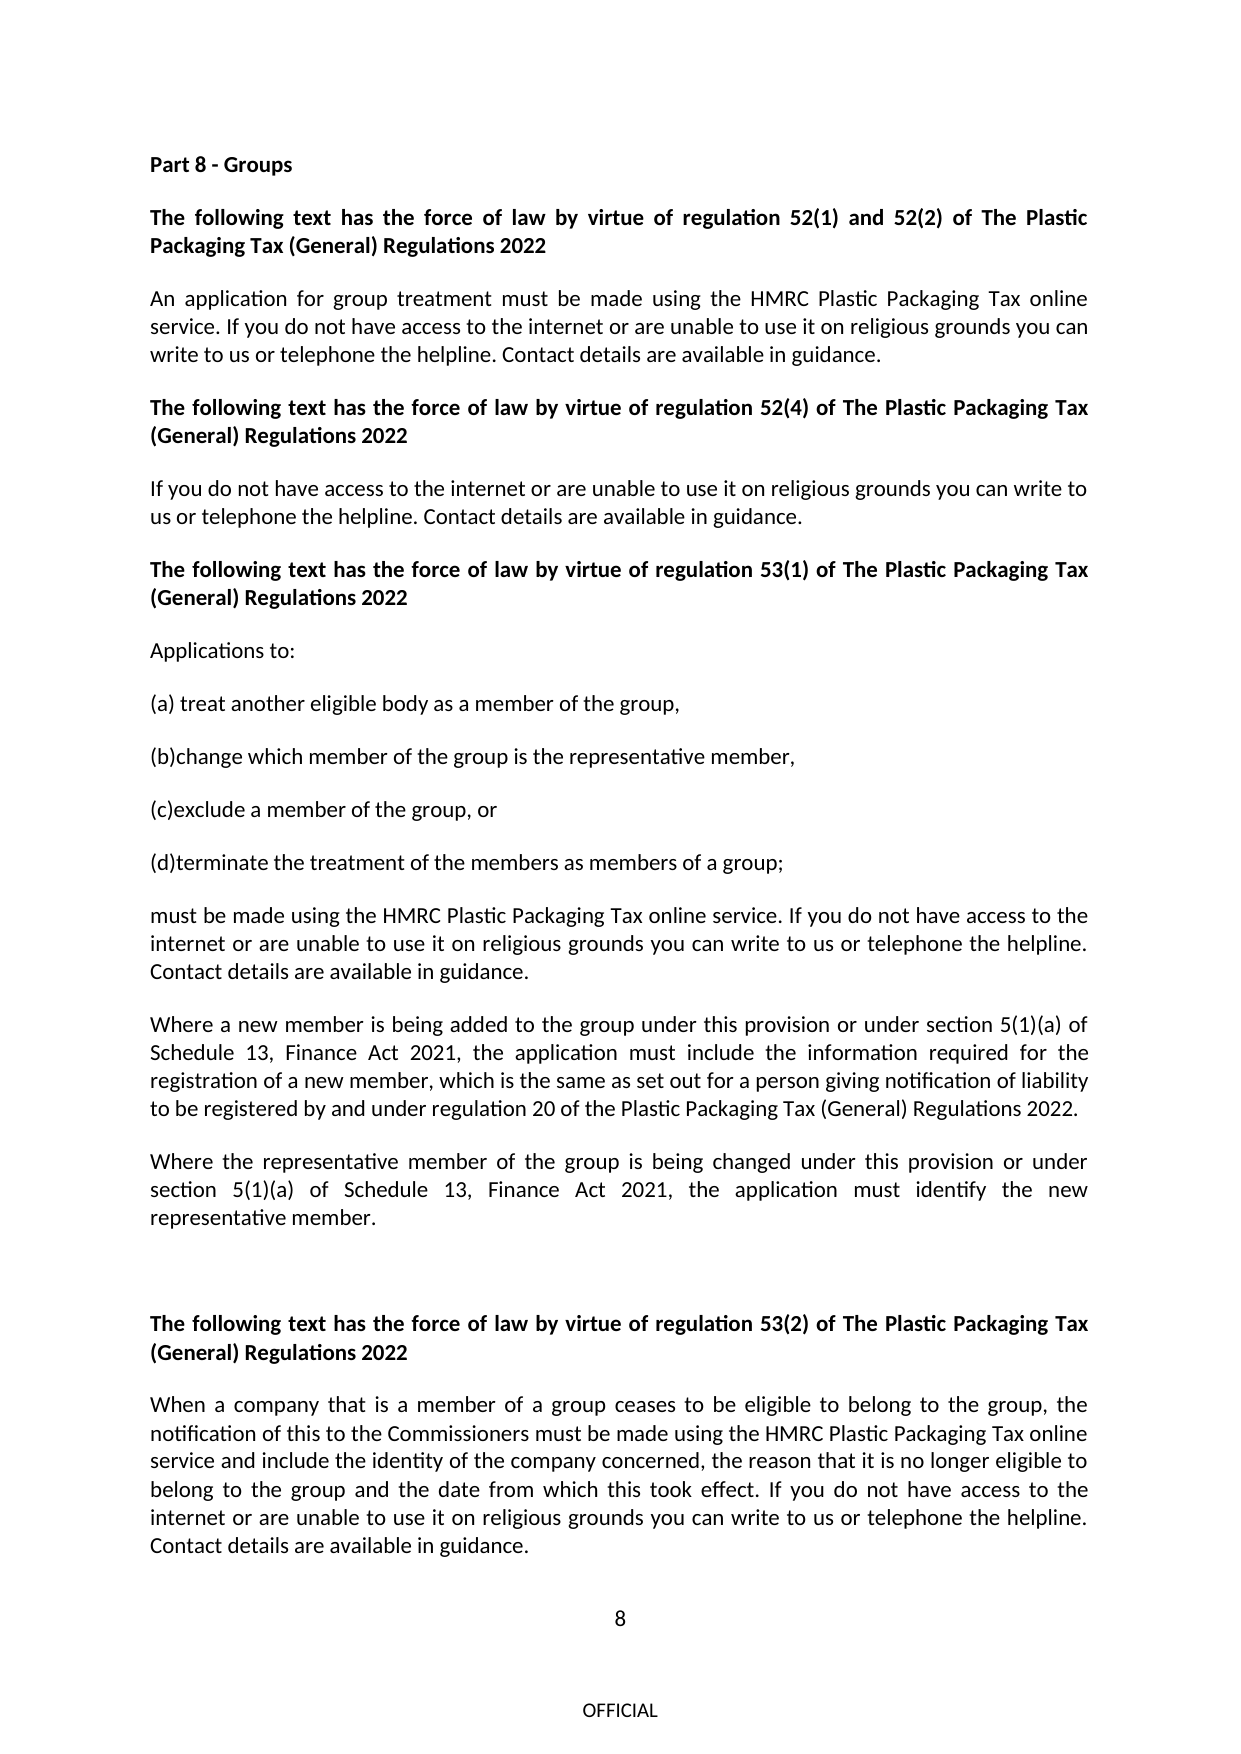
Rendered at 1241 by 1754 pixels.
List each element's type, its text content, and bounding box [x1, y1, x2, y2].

text An application for group treatment must be made using the HMRC Plastic Packaging Tax online service. If you do not have access to the internet or are unable to use it on religious grounds you can write to us or telephone the helpline. Contact details are available in guidance. [150, 284, 1090, 368]
text (a) treat another eligible body as a member of the group, [150, 689, 1090, 717]
text If you do not have access to the internet or are unable to use it on religious grounds you can write to us or telephone the helpline. Contact details are available in guidance. [150, 474, 1090, 530]
text Where the representative member of the group is being changed under this provision or under section 5(1)(a) of Schedule 13, Finance Act 2021, the application must identify the new representative member. [150, 1147, 1090, 1232]
text (c)exclude a member of the group, or [150, 795, 1090, 823]
text The following text has the force of law by virtue of regulation 53(2) of The Plastic Packaging Tax (General) Regulations 2022 [150, 1309, 1090, 1366]
text must be made using the HMRC Plastic Packaging Tax online service. If you do not have access to the internet or are unable to use it on religious grounds you can write to us or telephone the helpline. Contact details are available in guidance. [150, 901, 1090, 985]
text The following text has the force of law by virtue of regulation 53(1) of The Plastic Packaging Tax (General) Regulations 2022 [150, 555, 1090, 611]
text The following text has the force of law by virtue of regulation 52(1) and 52(2) of The Plastic Packaging Tax (General) Regulations 2022 [150, 203, 1090, 259]
text (d)terminate the treatment of the members as members of a group; [150, 848, 1090, 876]
text The following text has the force of law by virtue of regulation 52(4) of The Plastic Packaging Tax (General) Regulations 2022 [150, 393, 1090, 449]
text When a company that is a member of a group ceases to be eligible to belong to the group, the notification of this to the Commissioners must be made using the HMRC Plastic Packaging Tax online service and include the identity of the company concerned, the reason that it is no longer eligible to belong to the group and the date from which this took effect. If you do not have access to the internet or are unable to use it on religious grounds you can write to us or telephone the helpline. Contact details are available in guidance. [150, 1391, 1090, 1559]
text Applications to: [150, 636, 1090, 664]
text Where a new member is being added to the group under this provision or under section 5(1)(a) of Schedule 13, Finance Act 2021, the application must include the information required for the registration of a new member, which is the same as set out for a person giving notification of liability to be registered by and under regulation 20 of the Plastic Packaging Tax (General) Regulations 2022. [150, 1010, 1090, 1122]
text Part 8 - Groups [150, 150, 1090, 178]
text (b)change which member of the group is the representative member, [150, 742, 1090, 770]
